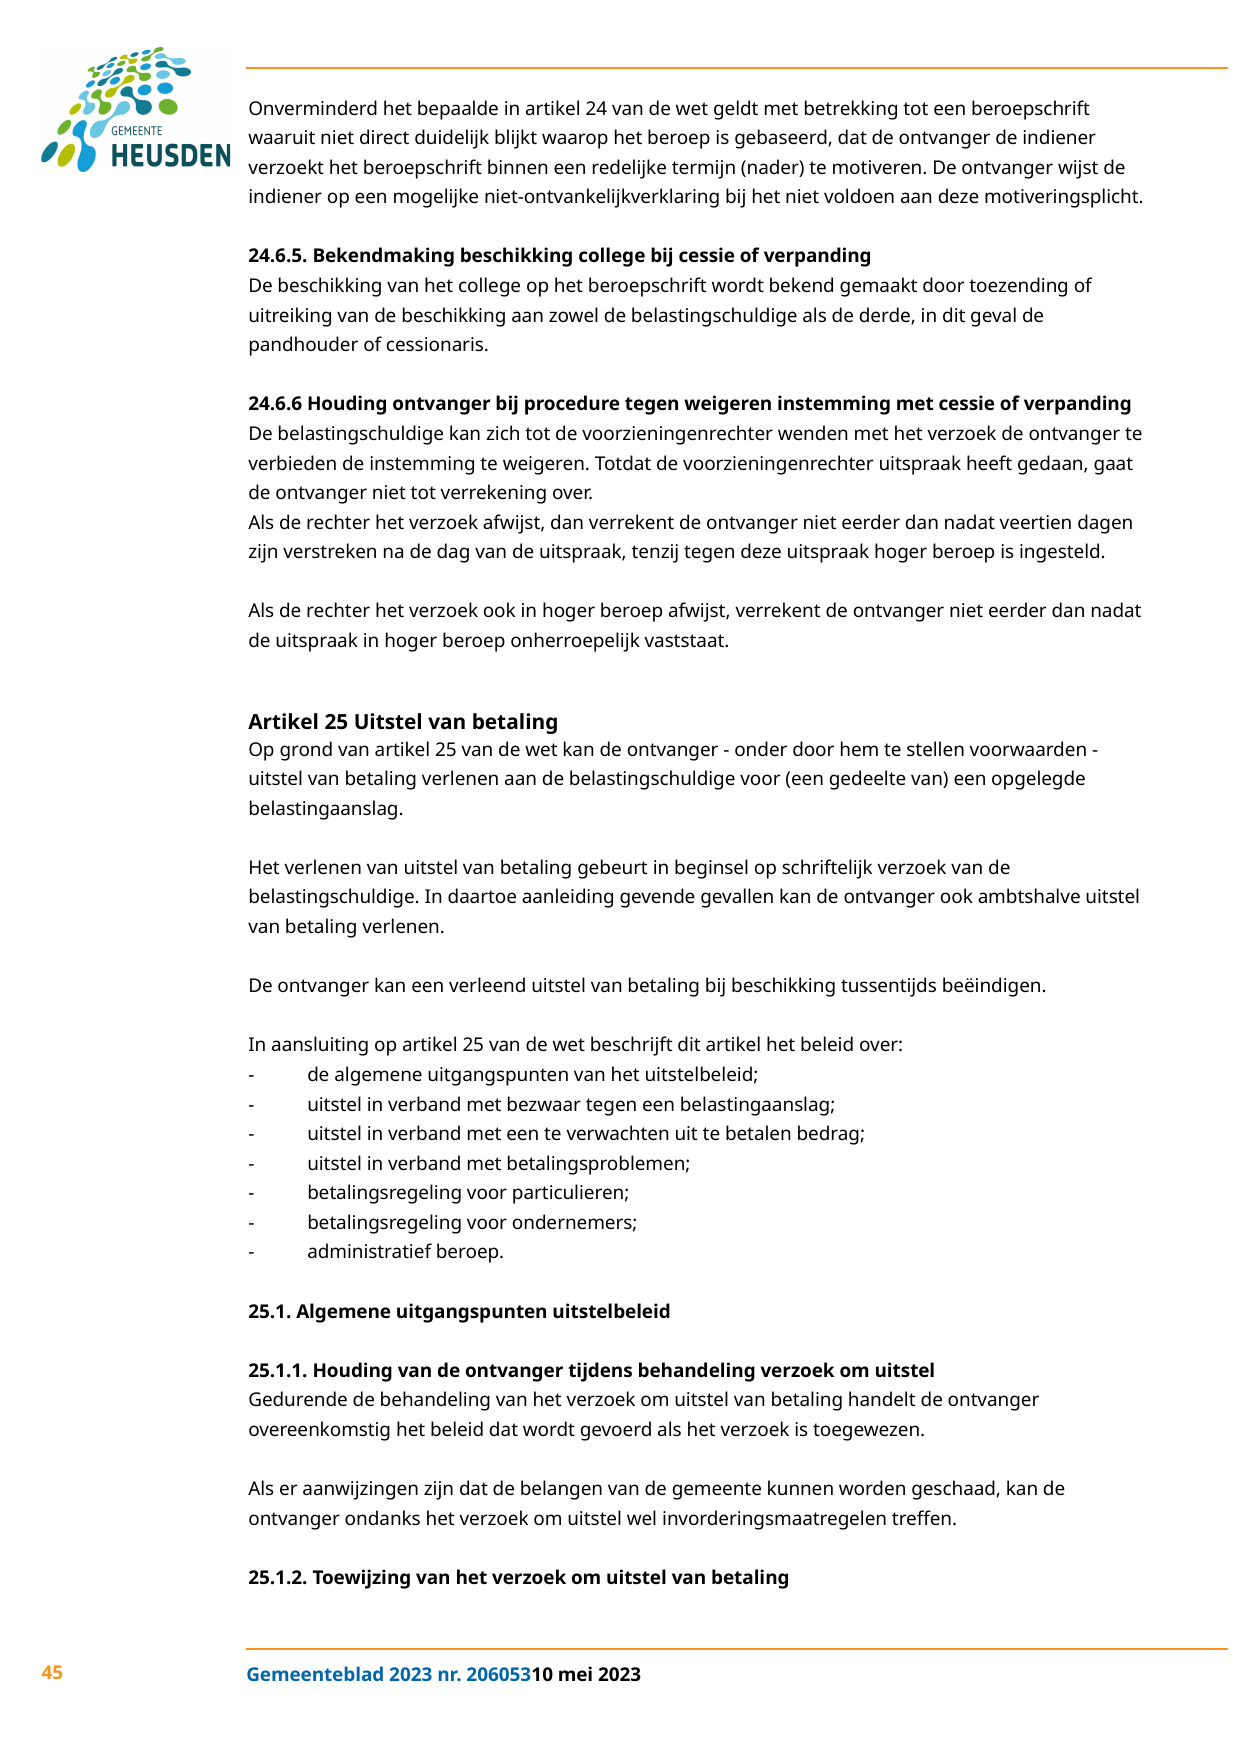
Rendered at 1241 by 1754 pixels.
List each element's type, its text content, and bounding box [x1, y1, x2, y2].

list de algemene uitgangspunten van het uitstelbeleid; [248, 1061, 1152, 1087]
list uitstel in verband met bezwaar tegen een belastingaanslag; [248, 1091, 1152, 1116]
text De beschikking van het college op het beroepschrift wordt bekend gemaakt door toezending of uitreiking van de beschikking aan zowel de belastingschuldige als de derde, in dit geval de pandhouder of cessionaris. [248, 272, 1152, 357]
list uitstel in verband met betalingsproblemen; [248, 1150, 1152, 1176]
text Artikel 25 Uitstel van betaling [248, 707, 1152, 736]
picture [41, 47, 231, 172]
text 25.1.1. Houding van de ontvanger tijdens behandeling verzoek om uitstel [248, 1357, 1152, 1383]
text De belastingschuldige kan zich tot de voorzieningenrechter wenden met het verzoek de ontvanger te verbieden de instemming te weigeren. Totdat de voorzieningenrechter uitspraak heeft gedaan, gaat de ontvanger niet tot verrekening over. [248, 420, 1152, 505]
list betalingsregeling voor particulieren; [248, 1179, 1152, 1205]
text Op grond van artikel 25 van de wet kan de ontvanger - onder door hem te stellen voorwaarden - uitstel van betaling verlenen aan de belastingschuldige voor (een gedeelte van) een opgelegde belastingaanslag. [248, 736, 1152, 821]
list uitstel in verband met een te verwachten uit te betalen bedrag; [248, 1120, 1152, 1146]
text Het verlenen van uitstel van betaling gebeurt in beginsel op schriftelijk verzoek van de belastingschuldige. In daartoe aanleiding gevende gevallen kan de ontvanger ook ambtshalve uitstel van betaling verlenen. [248, 854, 1152, 939]
text In aansluiting op artikel 25 van de wet beschrijft dit artikel het beleid over: [248, 1032, 1152, 1057]
list administratief beroep. [248, 1239, 1152, 1264]
text Gedurende de behandeling van het verzoek om uitstel van betaling handelt de ontvanger overeenkomstig het beleid dat wordt gevoerd als het verzoek is toegewezen. [248, 1387, 1152, 1442]
text Als de rechter het verzoek ook in hoger beroep afwijst, verrekent de ontvanger niet eerder dan nadat de uitspraak in hoger beroep onherroepelijk vaststaat. [248, 598, 1152, 653]
list betalingsregeling voor ondernemers; [248, 1209, 1152, 1235]
text 24.6.6 Houding ontvanger bij procedure tegen weigeren instemming met cessie of verpanding [248, 391, 1152, 416]
text De ontvanger kan een verleend uitstel van betaling bij beschikking tussentijds beëindigen. [248, 972, 1152, 998]
text 24.6.5. Bekendmaking beschikking college bij cessie of verpanding [248, 243, 1152, 268]
text Onverminderd het bepaalde in artikel 24 van de wet geldt met betrekking tot een beroepschrift waaruit niet direct duidelijk blijkt waarop het beroep is gebaseerd, dat de ontvanger de indiener verzoekt het beroepschrift binnen een redelijke termijn (nader) te motiveren. De ontvanger wijst de indiener op een mogelijke niet-ontvankelijkverklaring bij het niet voldoen aan deze motiveringsplicht. [248, 95, 1152, 209]
text 25.1.2. Toewijzing van het verzoek om uitstel van betaling [248, 1564, 1152, 1590]
text Als de rechter het verzoek afwijst, dan verrekent de ontvanger niet eerder dan nadat veertien dagen zijn verstreken na de dag van de uitspraak, tenzij tegen deze uitspraak hoger beroep is ingesteld. [248, 509, 1152, 564]
text Als er aanwijzingen zijn dat de belangen van de gemeente kunnen worden geschaad, kan de ontvanger ondanks het verzoek om uitstel wel invorderingsmaatregelen treffen. [248, 1475, 1152, 1531]
text 25.1. Algemene uitgangspunten uitstelbeleid [248, 1298, 1152, 1323]
